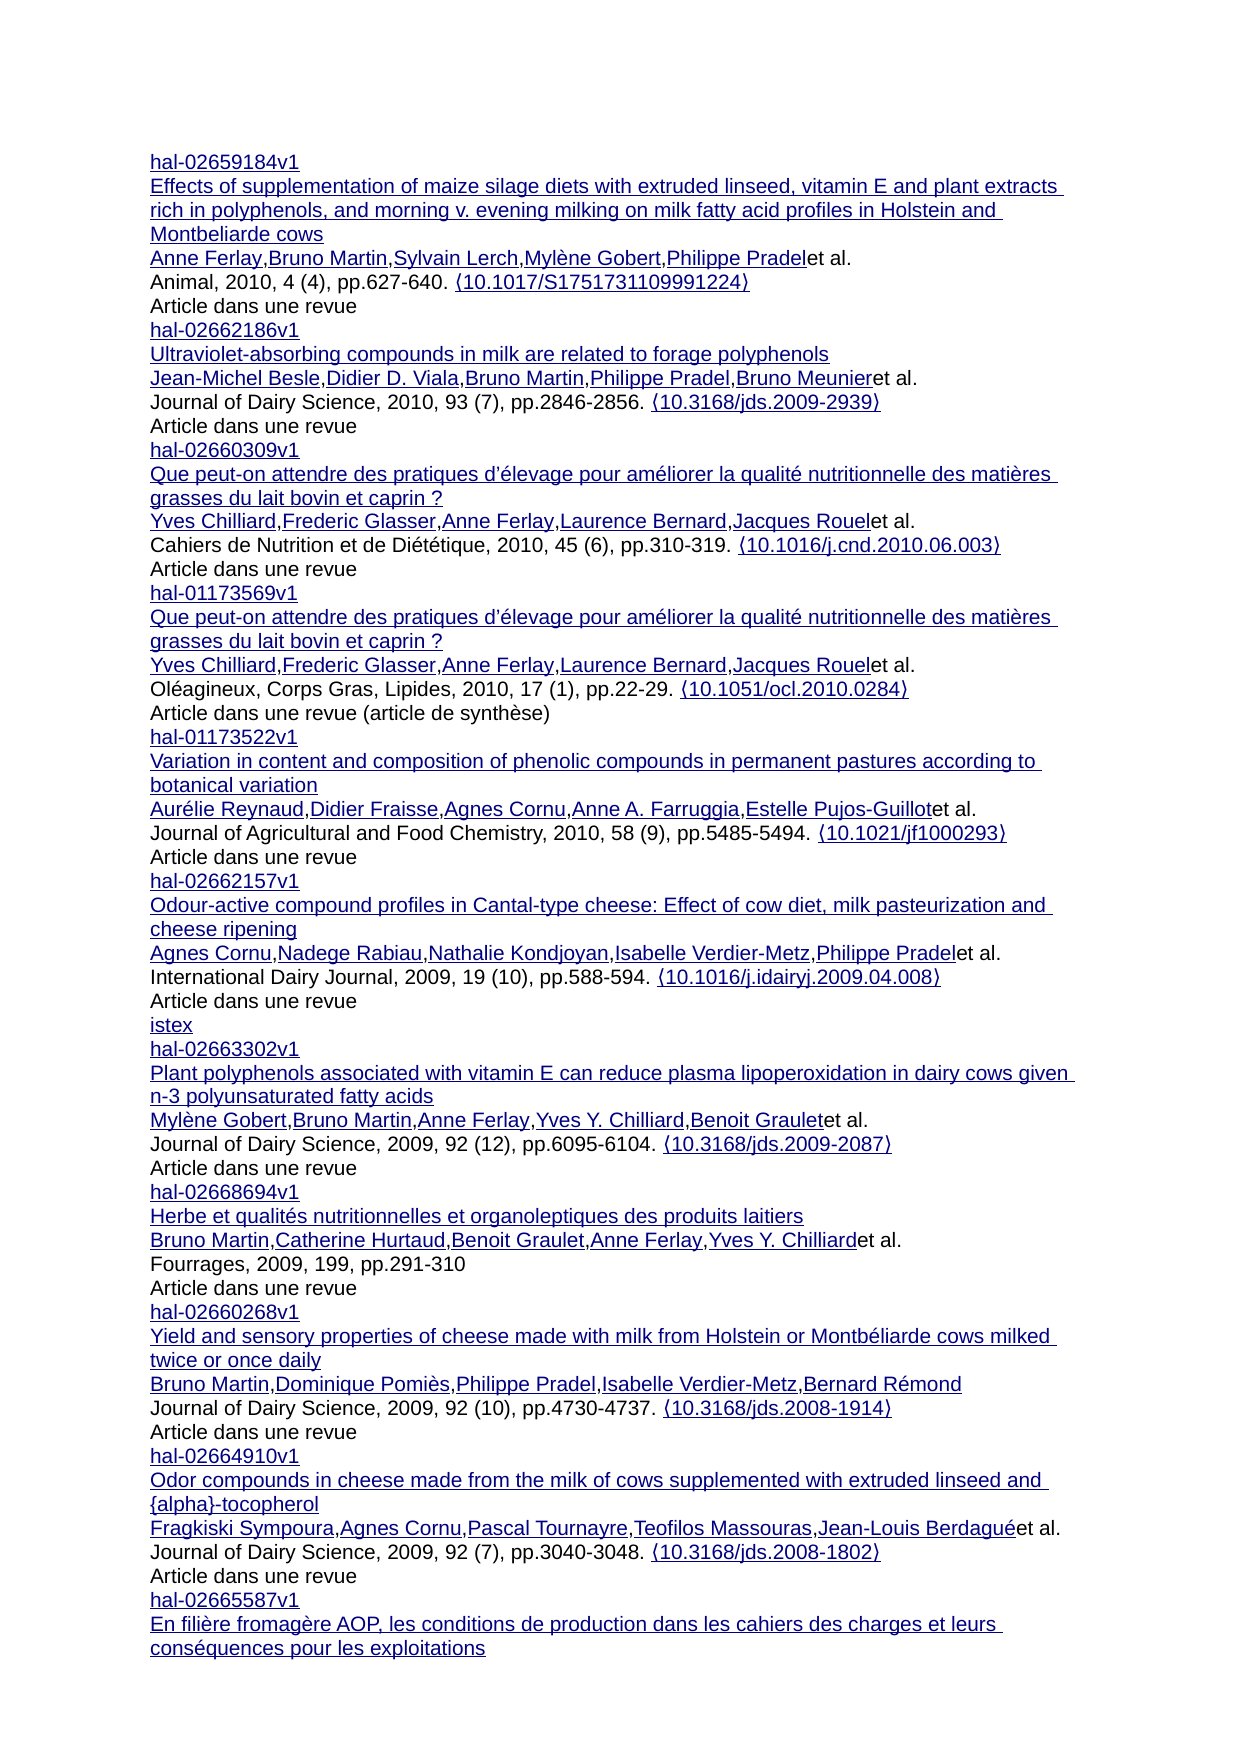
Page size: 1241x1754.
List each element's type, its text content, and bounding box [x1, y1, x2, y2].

table_cell hal-02659184v1 [150, 150, 1090, 174]
table_cell Odor compounds in cheese made from the milk of cows supplemented with extruded linseed and {alpha}-tocopherol Fragkiski Sympoura,Agnes Cornu,Pascal Tournayre,Teofilos Massouras,Jean-Louis Berdaguéet al. Journal of Dairy Science, 2009, 92 (7), pp.3040-3048. ⟨10.3168/jds.2008-1802⟩ Article dans une revue hal-02665587v1 [150, 1468, 1090, 1611]
table_cell En filière fromagère AOP, les conditions de production dans les cahiers des charges et leurs conséquences pour les exploitations [150, 1611, 1090, 1659]
table_cell Ultraviolet-absorbing compounds in milk are related to forage polyphenols Jean-Michel Besle,Didier D. Viala,Bruno Martin,Philippe Pradel,Bruno Meunieret al. Journal of Dairy Science, 2010, 93 (7), pp.2846-2856. ⟨10.3168/jds.2009-2939⟩ Article dans une revue hal-02660309v1 [150, 342, 1090, 461]
table_cell Herbe et qualités nutritionnelles et organoleptiques des produits laitiers Bruno Martin,Catherine Hurtaud,Benoit Graulet,Anne Ferlay,Yves Y. Chilliardet al. Fourrages, 2009, 199, pp.291-310 Article dans une revue hal-02660268v1 [150, 1204, 1090, 1324]
table_cell Effects of supplementation of maize silage diets with extruded linseed, vitamin E and plant extracts rich in polyphenols, and morning v. evening milking on milk fatty acid profiles in Holstein and Montbeliarde cows Anne Ferlay,Bruno Martin,Sylvain Lerch,Mylène Gobert,Philippe Pradelet al. Animal, 2010, 4 (4), pp.627-640. ⟨10.1017/S1751731109991224⟩ Article dans une revue hal-02662186v1 [150, 174, 1090, 342]
table_cell Yield and sensory properties of cheese made with milk from Holstein or Montbéliarde cows milked twice or once daily Bruno Martin,Dominique Pomiès,Philippe Pradel,Isabelle Verdier-Metz,Bernard Rémond Journal of Dairy Science, 2009, 92 (10), pp.4730-4737. ⟨10.3168/jds.2008-1914⟩ Article dans une revue hal-02664910v1 [150, 1324, 1090, 1468]
table_cell Variation in content and composition of phenolic compounds in permanent pastures according to botanical variation Aurélie Reynaud,Didier Fraisse,Agnes Cornu,Anne A. Farruggia,Estelle Pujos-Guillotet al. Journal of Agricultural and Food Chemistry, 2010, 58 (9), pp.5485-5494. ⟨10.1021/jf1000293⟩ Article dans une revue hal-02662157v1 [150, 749, 1090, 893]
table_cell Plant polyphenols associated with vitamin E can reduce plasma lipoperoxidation in dairy cows given n-3 polyunsaturated fatty acids Mylène Gobert,Bruno Martin,Anne Ferlay,Yves Y. Chilliard,Benoit Grauletet al. Journal of Dairy Science, 2009, 92 (12), pp.6095-6104. ⟨10.3168/jds.2009-2087⟩ Article dans une revue hal-02668694v1 [150, 1060, 1090, 1204]
table_cell Que peut-on attendre des pratiques d’élevage pour améliorer la qualité nutritionnelle des matières grasses du lait bovin et caprin ? Yves Chilliard,Frederic Glasser,Anne Ferlay,Laurence Bernard,Jacques Rouelet al. Oléagineux, Corps Gras, Lipides, 2010, 17 (1), pp.22-29. ⟨10.1051/ocl.2010.0284⟩ Article dans une revue (article de synthèse) hal-01173522v1 [150, 605, 1090, 749]
table_cell Odour-active compound profiles in Cantal-type cheese: Effect of cow diet, milk pasteurization and cheese ripening Agnes Cornu,Nadege Rabiau,Nathalie Kondjoyan,Isabelle Verdier-Metz,Philippe Pradelet al. International Dairy Journal, 2009, 19 (10), pp.588-594. ⟨10.1016/j.idairyj.2009.04.008⟩ Article dans une revue istex hal-02663302v1 [150, 893, 1090, 1060]
table_cell Que peut-on attendre des pratiques d’élevage pour améliorer la qualité nutritionnelle des matières grasses du lait bovin et caprin ? Yves Chilliard,Frederic Glasser,Anne Ferlay,Laurence Bernard,Jacques Rouelet al. Cahiers de Nutrition et de Diététique, 2010, 45 (6), pp.310-319. ⟨10.1016/j.cnd.2010.06.003⟩ Article dans une revue hal-01173569v1 [150, 461, 1090, 605]
